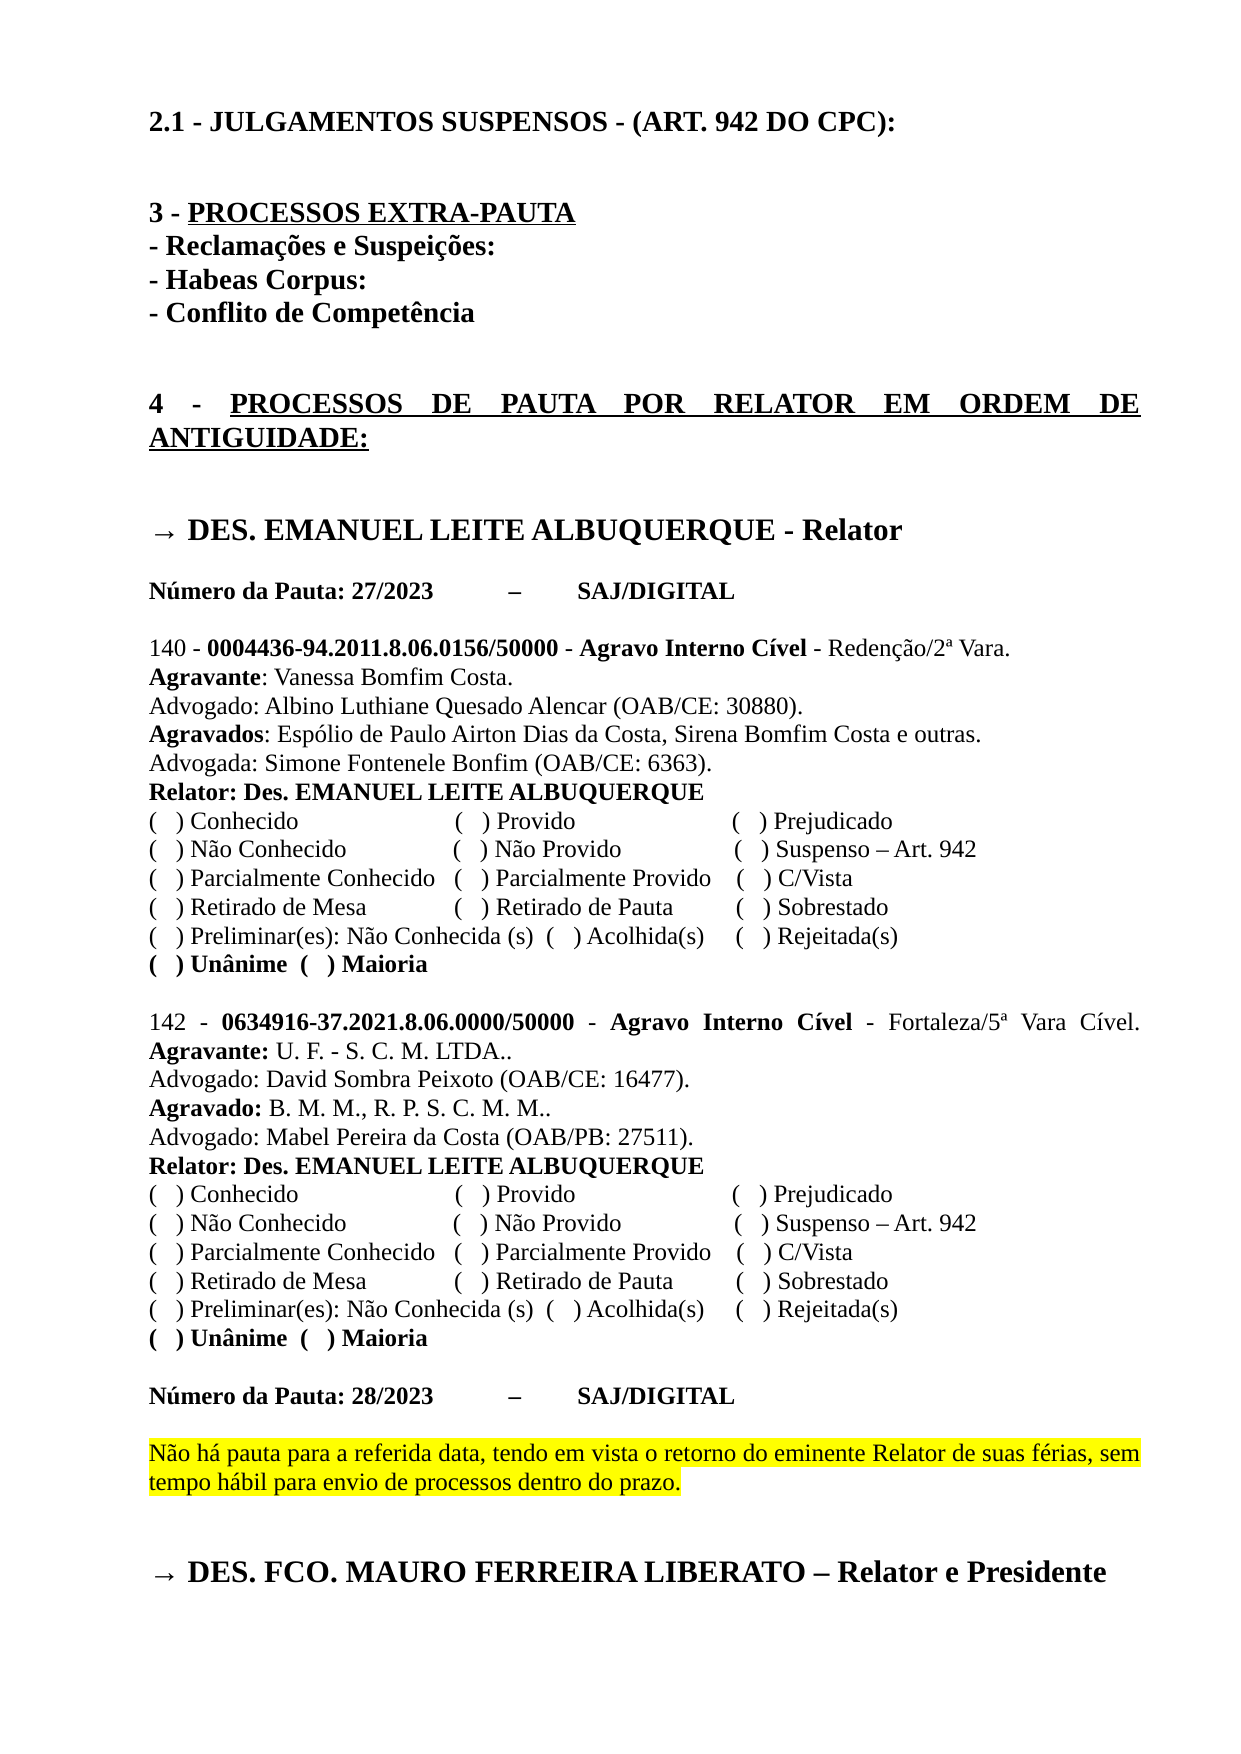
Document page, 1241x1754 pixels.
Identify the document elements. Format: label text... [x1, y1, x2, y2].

text Advogado: Mabel Pereira da Costa (OAB/PB: 27511). [148, 1122, 1141, 1151]
text ( ) Conhecido ( ) Provido ( ) Prejudicado [148, 806, 1141, 834]
text - Conflito de Competência [148, 295, 1141, 329]
text - Reclamações e Suspeições: [148, 228, 1141, 262]
text Advogada: Simone Fontenele Bonfim (OAB/CE: 6363). [148, 748, 1141, 777]
text ( ) Não Conhecido ( ) Não Provido ( ) Suspenso – Art. 942 [148, 834, 1158, 863]
text Agravados: Espólio de Paulo Airton Dias da Costa, Sirena Bomfim Costa e outras. [148, 719, 1141, 748]
text 4 - PROCESSOS DE PAUTA POR RELATOR EM ORDEM DE ANTIGUIDADE: [148, 386, 1141, 453]
text ( ) Retirado de Mesa ( ) Retirado de Pauta ( ) Sobrestado [148, 892, 1158, 921]
text ( ) Conhecido ( ) Provido ( ) Prejudicado [148, 1179, 1141, 1208]
text 3 - PROCESSOS EXTRA-PAUTA [148, 195, 1141, 228]
text Agravante: Vanessa Bomfim Costa. [148, 662, 1141, 691]
text Número da Pauta: 28/2023 – SAJ/DIGITAL [148, 1381, 1141, 1409]
text Advogado: Albino Luthiane Quesado Alencar (OAB/CE: 30880). [148, 691, 1141, 719]
text 140 - 0004436-94.2011.8.06.0156/50000 - Agravo Interno Cível - Redenção/2ª Vara. [148, 633, 1141, 662]
text Relator: Des. EMANUEL LEITE ALBUQUERQUE [148, 1151, 1141, 1179]
text ( ) Unânime ( ) Maioria [148, 1323, 1141, 1352]
text ( ) Retirado de Mesa ( ) Retirado de Pauta ( ) Sobrestado [148, 1266, 1158, 1294]
text Agravado: B. M. M., R. P. S. C. M. M.. [148, 1093, 1141, 1122]
text → DES. FCO. MAURO FERREIRA LIBERATO – Relator e Presidente [148, 1553, 1141, 1589]
text ( ) Preliminar(es): Não Conhecida (s) ( ) Acolhida(s) ( ) Rejeitada(s) [148, 921, 1158, 949]
text Relator: Des. EMANUEL LEITE ALBUQUERQUE [148, 777, 1141, 806]
text - Habeas Corpus: [148, 262, 1141, 295]
text ( ) Parcialmente Conhecido ( ) Parcialmente Provido ( ) C/Vista [148, 1237, 1158, 1266]
text ( ) Parcialmente Conhecido ( ) Parcialmente Provido ( ) C/Vista [148, 863, 1158, 892]
text ( ) Preliminar(es): Não Conhecida (s) ( ) Acolhida(s) ( ) Rejeitada(s) [148, 1294, 1158, 1323]
text ( ) Não Conhecido ( ) Não Provido ( ) Suspenso – Art. 942 [148, 1208, 1158, 1237]
text Não há pauta para a referida data, tendo em vista o retorno do eminente Relator de suas férias, sem tempo hábil para envio de processos dentro do prazo. [148, 1438, 1141, 1496]
text Número da Pauta: 27/2023 – SAJ/DIGITAL [148, 576, 1141, 604]
text Advogado: David Sombra Peixoto (OAB/CE: 16477). [148, 1064, 1141, 1093]
text → DES. EMANUEL LEITE ALBUQUERQUE - Relator [148, 511, 1141, 547]
text ( ) Unânime ( ) Maioria [148, 949, 1141, 978]
text 142 - 0634916-37.2021.8.06.0000/50000 - Agravo Interno Cível - Fortaleza/5ª Vara Cível. Agravante: U. F. - S. C. M. LTDA.. [148, 1007, 1141, 1064]
text 2.1 - JULGAMENTOS SUSPENSOS - (ART. 942 DO CPC): [148, 104, 1141, 137]
